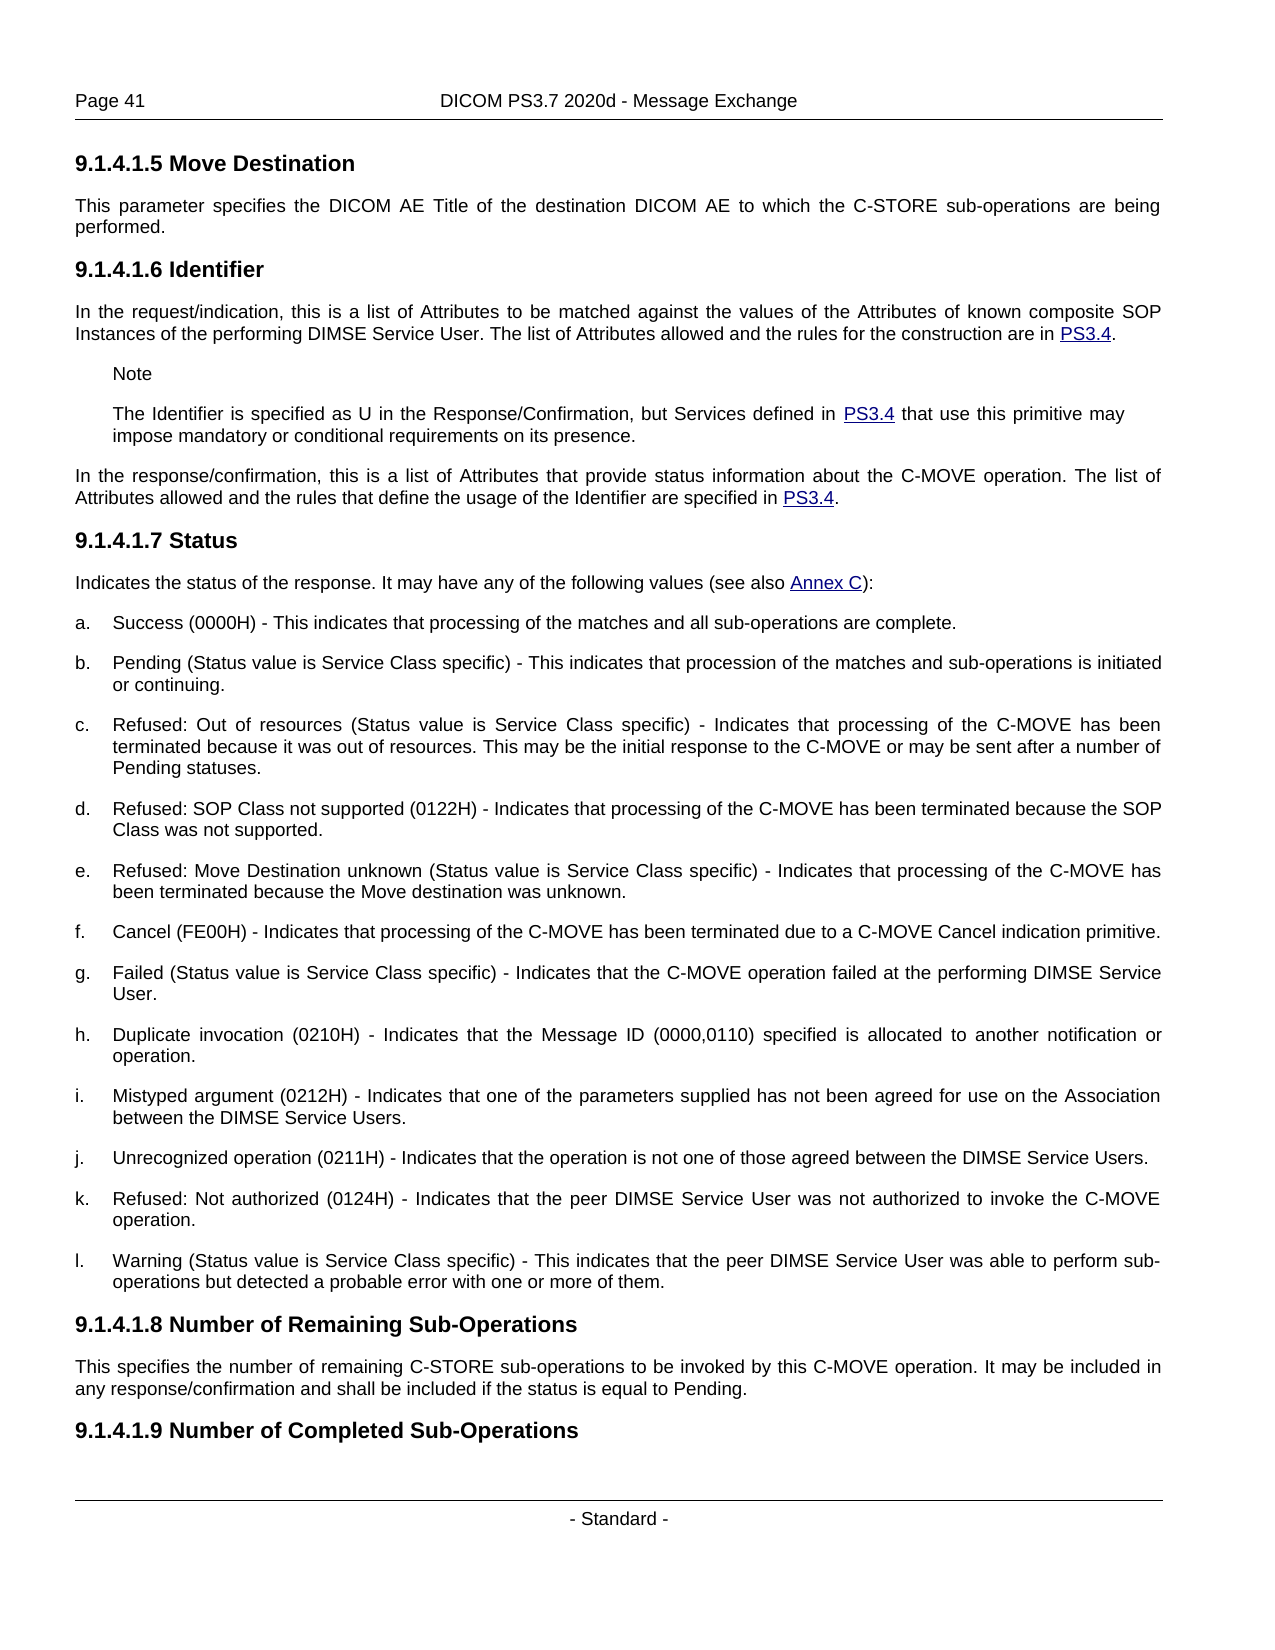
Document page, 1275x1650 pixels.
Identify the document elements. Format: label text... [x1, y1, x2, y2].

text 9.1.4.1.7 Status [75, 527, 1162, 553]
text 9.1.4.1.6 Identifier [75, 256, 1162, 282]
text e. Refused: Move Destination unknown (Status value is Service Class specific) - Indicates that processing of the C-MOVE has been terminated because the Move destination was unknown. [75, 859, 1162, 902]
text This parameter specifies the DICOM AE Title of the destination DICOM AE to which the C-STORE sub-operations are being performed. [75, 194, 1162, 238]
text l. Warning (Status value is Service Class specific) - This indicates that the peer DIMSE Service User was able to perform sub-operations but detected a probable error with one or more of them. [75, 1249, 1162, 1292]
text In the response/confirmation, this is a list of Attributes that provide status information about the C-MOVE operation. The list of Attributes allowed and the rules that define the usage of the Identifier are specified in PS3.4. [75, 465, 1162, 508]
text j. Unrecognized operation (0211H) - Indicates that the operation is not one of those agreed between the DIMSE Service Users. [75, 1147, 1162, 1169]
text f. Cancel (FE00H) - Indicates that processing of the C-MOVE has been terminated due to a C-MOVE Cancel indication primitive. [75, 921, 1162, 943]
text 9.1.4.1.5 Move Destination [75, 150, 1162, 176]
text i. Mistyped argument (0212H) - Indicates that one of the parameters supplied has not been agreed for use on the Association between the DIMSE Service Users. [75, 1085, 1162, 1128]
text Note [112, 363, 1125, 384]
text k. Refused: Not authorized (0124H) - Indicates that the peer DIMSE Service User was not authorized to invoke the C-MOVE operation. [75, 1187, 1162, 1231]
text c. Refused: Out of resources (Status value is Service Class specific) - Indicates that processing of the C-MOVE has been terminated because it was out of resources. This may be the initial response to the C-MOVE or may be sent after a number of Pending statuses. [75, 714, 1162, 779]
text 9.1.4.1.8 Number of Remaining Sub-Operations [75, 1311, 1162, 1337]
text Indicates the status of the response. It may have any of the following values (see also Annex C): [75, 572, 1162, 593]
text 9.1.4.1.9 Number of Completed Sub-Operations [75, 1418, 1162, 1443]
text g. Failed (Status value is Service Class specific) - Indicates that the C-MOVE operation failed at the performing DIMSE Service User. [75, 962, 1162, 1005]
text h. Duplicate invocation (0210H) - Indicates that the Message ID (0000,0110) specified is allocated to another notification or operation. [75, 1023, 1162, 1067]
text In the request/indication, this is a list of Attributes to be matched against the values of the Attributes of known composite SOP Instances of the performing DIMSE Service User. The list of Attributes allowed and the rules for the construction are in PS3.4. [75, 301, 1162, 344]
text a. Success (0000H) - This indicates that processing of the matches and all sub-operations are complete. [75, 612, 1162, 633]
text This specifies the number of remaining C-STORE sub-operations to be invoked by this C-MOVE operation. It may be included in any response/confirmation and shall be included if the status is equal to Pending. [75, 1356, 1162, 1399]
text d. Refused: SOP Class not supported (0122H) - Indicates that processing of the C-MOVE has been terminated because the SOP Class was not supported. [75, 797, 1162, 841]
text b. Pending (Status value is Service Class specific) - This indicates that procession of the matches and sub-operations is initiated or continuing. [75, 652, 1162, 695]
text The Identifier is specified as U in the Response/Confirmation, but Services defined in PS3.4 that use this primitive may impose mandatory or conditional requirements on its presence. [112, 403, 1125, 446]
